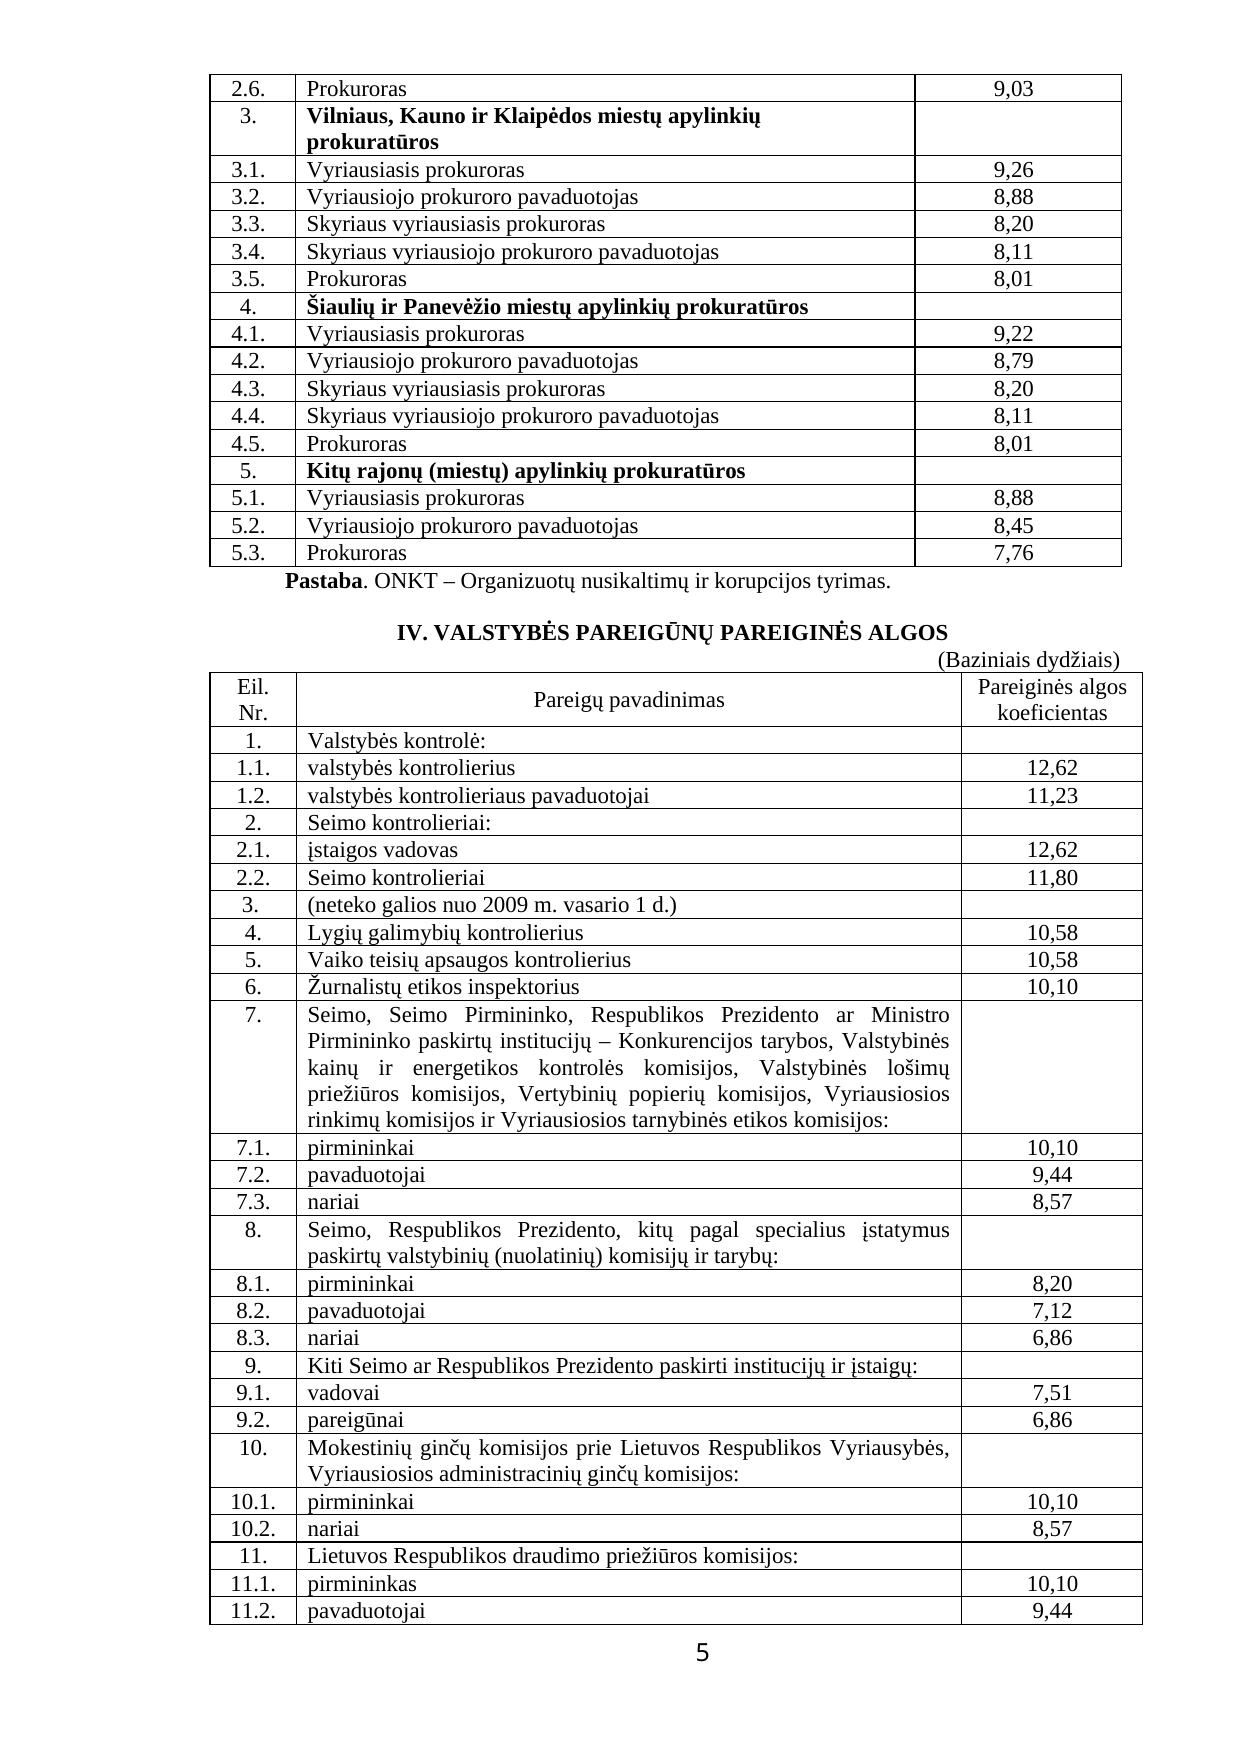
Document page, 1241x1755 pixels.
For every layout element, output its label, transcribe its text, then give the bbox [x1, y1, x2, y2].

table_cell 4.2. [211, 348, 295, 374]
table_cell vadovai [297, 1379, 961, 1406]
table_cell Šiaulių ir Panevėžio miestų apylinkių prokuratūros [296, 293, 914, 319]
table_cell 6. [211, 974, 296, 1000]
table_cell 6,86 [962, 1324, 1142, 1351]
table_cell 2. [211, 809, 296, 835]
table_cell 8,45 [916, 512, 1121, 538]
table_cell 7. [211, 1001, 296, 1133]
table_cell 8,20 [916, 211, 1121, 237]
table_cell 8,57 [962, 1515, 1142, 1541]
table_cell 4.1. [211, 320, 295, 346]
table_cell 5. [211, 946, 296, 972]
table_cell pirmininkai [297, 1270, 961, 1296]
table_cell 9.1. [211, 1379, 296, 1406]
table_cell Vaiko teisių apsaugos kontrolierius [297, 946, 961, 972]
table_cell Vyriausiojo prokuroro pavaduotojas [296, 183, 914, 209]
table_cell 10.1. [211, 1488, 296, 1514]
table_cell nariai [297, 1189, 961, 1215]
table_cell Prokuroras [296, 75, 914, 101]
table_cell 11.1. [211, 1570, 296, 1596]
table_cell 10.2. [211, 1515, 296, 1541]
table_cell Prokuroras [296, 265, 914, 292]
table_cell nariai [297, 1515, 961, 1541]
table_cell Seimo kontrolieriai: [297, 809, 961, 835]
table_cell 9.2. [211, 1407, 296, 1433]
table_cell 4. [211, 293, 295, 319]
table_cell 8,57 [962, 1189, 1142, 1215]
table_cell 10,10 [962, 1134, 1142, 1160]
table_cell 8,79 [916, 348, 1121, 374]
table_cell [962, 1001, 1142, 1133]
table_cell pavaduotojai [297, 1297, 961, 1323]
table_cell 7.3. [211, 1189, 296, 1215]
table_cell 11.2. [211, 1597, 296, 1624]
table_cell [962, 1434, 1142, 1487]
table_cell [962, 1352, 1142, 1378]
table_cell [962, 1543, 1142, 1569]
table_cell 10. [211, 1434, 296, 1487]
table_cell Valstybės kontrolė: [297, 727, 961, 753]
table_cell 7.1. [211, 1134, 296, 1160]
table_cell Vilniaus, Kauno ir Klaipėdos miestų apylinkių prokuratūros [296, 102, 914, 155]
table_cell Skyriaus vyriausiasis prokuroras [296, 211, 914, 237]
table_cell [962, 809, 1142, 835]
table_cell 9,22 [916, 320, 1121, 346]
table_cell 4.5. [211, 430, 295, 456]
table_cell 12,62 [962, 836, 1142, 863]
table_cell 1.1. [211, 754, 296, 781]
table_cell 3.5. [211, 265, 295, 292]
table_cell 8,20 [916, 375, 1121, 401]
table_cell 3. [211, 891, 296, 918]
table_cell pirmininkai [297, 1488, 961, 1514]
table_cell 11. [211, 1543, 296, 1569]
table_cell 4. [211, 919, 296, 945]
table_cell Vyriausiasis prokuroras [296, 156, 914, 182]
table_cell 10,10 [962, 1570, 1142, 1596]
table_cell Skyriaus vyriausiojo prokuroro pavaduotojas [296, 402, 914, 429]
table_cell pirmininkas [297, 1570, 961, 1596]
table_cell 8.1. [211, 1270, 296, 1296]
table_cell 8,88 [916, 485, 1121, 511]
table_cell Lietuvos Respublikos draudimo priežiūros komisijos: [297, 1543, 961, 1569]
table_cell valstybės kontrolieriaus pavaduotojai [297, 782, 961, 808]
table_cell 9. [211, 1352, 296, 1378]
table_cell 2.6. [211, 75, 295, 101]
text (Baziniais dydžiais) [210, 646, 1120, 672]
table_cell 3.4. [211, 238, 295, 264]
table_cell 4.3. [211, 375, 295, 401]
table_cell 2.1. [211, 836, 296, 863]
table_cell Seimo, Respublikos Prezidento, kitų pagal specialius įstatymus paskirtų valstybinių (nuolatinių) komisijų ir tarybų: [297, 1216, 961, 1268]
table_cell Žurnalistų etikos inspektorius [297, 974, 961, 1000]
table_cell 1.2. [211, 782, 296, 808]
table_cell 9,44 [962, 1161, 1142, 1187]
table_cell valstybės kontrolierius [297, 754, 961, 781]
table_cell 3. [211, 102, 295, 155]
table_cell 8,11 [916, 238, 1121, 264]
table_cell Skyriaus vyriausiasis prokuroras [296, 375, 914, 401]
table_cell 8,01 [916, 430, 1121, 456]
table_cell Skyriaus vyriausiojo prokuroro pavaduotojas [296, 238, 914, 264]
table_cell 10,10 [962, 1488, 1142, 1514]
table_header Eil. Nr. [211, 673, 296, 726]
subtitle IV. VALSTYBĖS PAREIGŪNŲ PAREIGINĖS ALGOS [225, 619, 1120, 646]
table_cell 3.1. [211, 156, 295, 182]
table_cell 10,58 [962, 919, 1142, 945]
table_cell [962, 727, 1142, 753]
table_cell 2.2. [211, 864, 296, 890]
table_cell 5.3. [211, 539, 295, 566]
table_cell Mokestinių ginčų komisijos prie Lietuvos Respublikos Vyriausybės, Vyriausiosios administracinių ginčų komisijos: [297, 1434, 961, 1487]
table_cell 10,58 [962, 946, 1142, 972]
table_cell [916, 457, 1121, 483]
table_cell 6,86 [962, 1407, 1142, 1433]
text Pastaba. ONKT – Organizuotų nusikaltimų ir korupcijos tyrimas. [210, 567, 1112, 593]
table_cell 8. [211, 1216, 296, 1268]
table_cell [916, 102, 1121, 155]
table_cell įstaigos vadovas [297, 836, 961, 863]
table_cell 4.4. [211, 402, 295, 429]
table_cell pirmininkai [297, 1134, 961, 1160]
table_cell 3.2. [211, 183, 295, 209]
table_cell Kitų rajonų (miestų) apylinkių prokuratūros [296, 457, 914, 483]
table_cell 9,03 [916, 75, 1121, 101]
table_cell 11,23 [962, 782, 1142, 808]
table_cell Prokuroras [296, 539, 914, 566]
table_cell 10,10 [962, 974, 1142, 1000]
table_cell 7.2. [211, 1161, 296, 1187]
table_cell 7,12 [962, 1297, 1142, 1323]
table_cell Seimo, Seimo Pirmininko, Respublikos Prezidento ar Ministro Pirmininko paskirtų institucijų – Konkurencijos tarybos, Valstybinės kainų ir energetikos kontrolės komisijos, Valstybinės lošimų priežiūros komisijos, Vertybinių popierių komisijos, Vyriausiosios rinkimų komisijos ir Vyriausiosios tarnybinės etikos komisijos: [297, 1001, 961, 1133]
table_cell Kiti Seimo ar Respublikos Prezidento paskirti institucijų ir įstaigų: [297, 1352, 961, 1378]
table_cell Seimo kontrolieriai [297, 864, 961, 890]
table_cell pareigūnai [297, 1407, 961, 1433]
table_cell 7,51 [962, 1379, 1142, 1406]
table_cell [916, 293, 1121, 319]
table_header Pareiginės algos koeficientas [962, 673, 1142, 726]
table_cell 12,62 [962, 754, 1142, 781]
table_cell pavaduotojai [297, 1597, 961, 1624]
table_cell Vyriausiasis prokuroras [296, 485, 914, 511]
table_cell [962, 1216, 1142, 1268]
table_cell 8,20 [962, 1270, 1142, 1296]
table_cell 11,80 [962, 864, 1142, 890]
table_cell Vyriausiojo prokuroro pavaduotojas [296, 512, 914, 538]
table_cell 5. [211, 457, 295, 483]
table_cell 8,11 [916, 402, 1121, 429]
table_cell pavaduotojai [297, 1161, 961, 1187]
table_cell 8,88 [916, 183, 1121, 209]
table_cell Vyriausiasis prokuroras [296, 320, 914, 346]
table_cell 8.3. [211, 1324, 296, 1351]
table_cell Vyriausiojo prokuroro pavaduotojas [296, 348, 914, 374]
table_cell 7,76 [916, 539, 1121, 566]
table_cell 9,44 [962, 1597, 1142, 1624]
table_header Pareigų pavadinimas [297, 673, 961, 726]
table_cell 1. [211, 727, 296, 753]
table_cell [962, 891, 1142, 918]
table_cell 8.2. [211, 1297, 296, 1323]
table_cell 5.2. [211, 512, 295, 538]
table_cell Prokuroras [296, 430, 914, 456]
table_cell 9,26 [916, 156, 1121, 182]
table_cell (neteko galios nuo 2009 m. vasario 1 d.) [297, 891, 961, 918]
table_cell 5.1. [211, 485, 295, 511]
table_cell nariai [297, 1324, 961, 1351]
table_cell 3.3. [211, 211, 295, 237]
table_cell 8,01 [916, 265, 1121, 292]
table_cell Lygių galimybių kontrolierius [297, 919, 961, 945]
